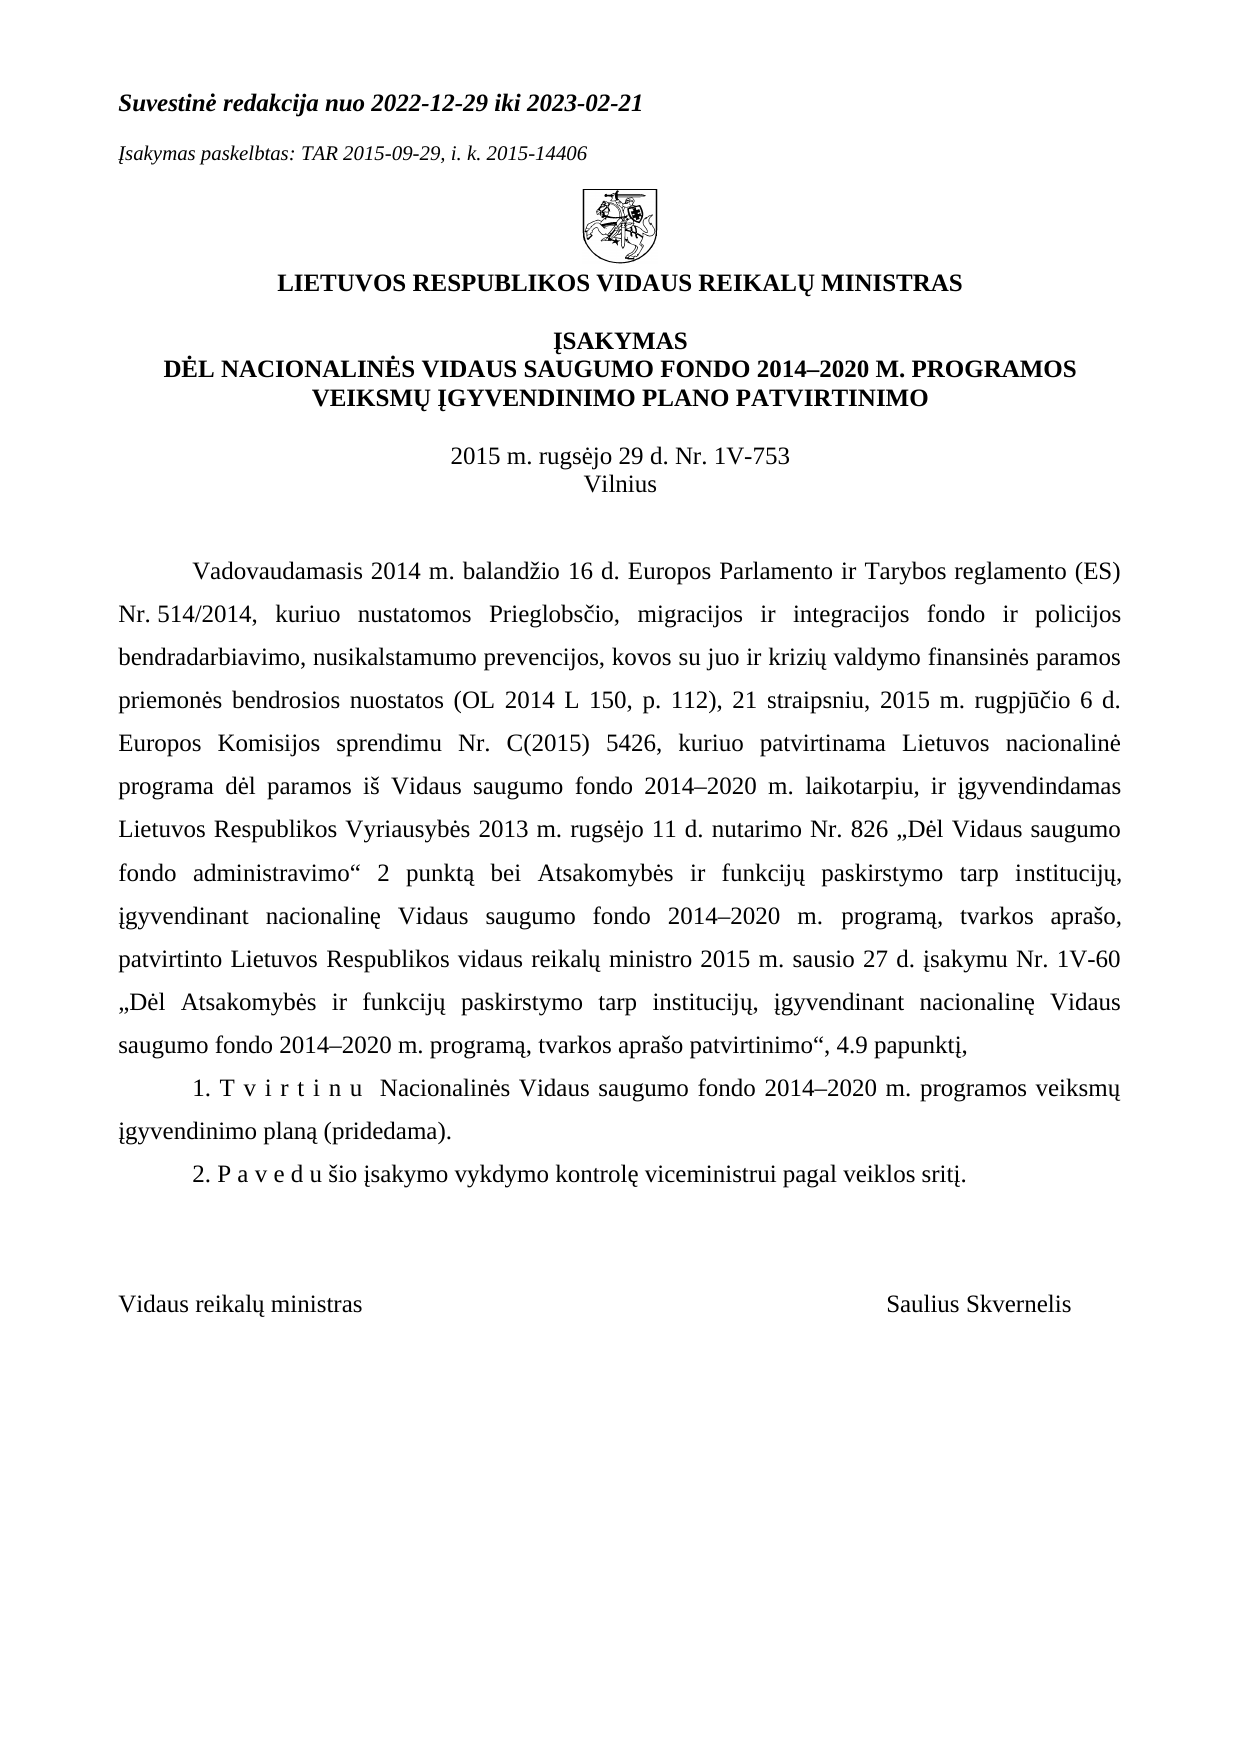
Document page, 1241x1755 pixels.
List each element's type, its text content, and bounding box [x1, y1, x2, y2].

text 2015 m. rugsėjo 29 d. Nr. 1V-753 [118, 441, 1122, 469]
text Vidaus reikalų ministras Saulius Skvernelis [118, 1289, 1122, 1318]
text DĖL NACIONALINĖS VIDAUS SAUGUMO FONDO 2014–2020 M. PROGRAMOS VEIKSMŲ ĮGYVENDINIMO PLANO PATVIRTINIMO [118, 354, 1122, 412]
text Suvestinė redakcija nuo 2022-12-29 iki 2023-02-21 [118, 88, 1122, 117]
text 1. T v i r t i n u Nacionalinės Vidaus saugumo fondo 2014–2020 m. programos veiksmų įgyvendinimo planą (pridedama). [118, 1073, 1122, 1145]
text Vilnius [118, 469, 1122, 498]
text Vadovaudamasis 2014 m. balandžio 16 d. Europos Parlamento ir Tarybos reglamento (ES) Nr. 514/2014, kuriuo nustatomos Prieglobsčio, migracijos ir integracijos fondo ir policijos bendradarbiavimo, nusikalstamumo prevencijos, kovos su juo ir krizių valdymo finansinės paramos priemonės bendrosios nuostatos (OL 2014 L 150, p. 112), 21 straipsniu, 2015 m. rugpjūčio 6 d. Europos Komisijos sprendimu Nr. C(2015) 5426, kuriuo patvirtinama Lietuvos nacionalinė programa dėl paramos iš Vidaus saugumo fondo 2014–2020 m. laikotarpiu, ir įgyvendindamas Lietuvos Respublikos Vyriausybės 2013 m. rugsėjo 11 d. nutarimo Nr. 826 „Dėl Vidaus saugumo fondo administravimo“ 2 punktą bei Atsakomybės ir funkcijų paskirstymo tarp institucijų, įgyvendinant nacionalinę Vidaus saugumo fondo 2014–2020 m. programą, tvarkos aprašo, patvirtinto Lietuvos Respublikos vidaus reikalų ministro 2015 m. sausio 27 d. įsakymu Nr. 1V-60 „Dėl Atsakomybės ir funkcijų paskirstymo tarp institucijų, įgyvendinant nacionalinę Vidaus saugumo fondo 2014–2020 m. programą, tvarkos aprašo patvirtinimo“, 4.9 papunktį, [118, 556, 1122, 1059]
text LIETUVOS RESPUBLIKOS VIDAUS REIKALŲ MINISTRAS [118, 268, 1122, 297]
text 2. P a v e d u šio įsakymo vykdymo kontrolę viceministrui pagal veiklos sritį. [118, 1159, 1122, 1188]
text ĮSAKYMAS [118, 326, 1122, 354]
text Įsakymas paskelbtas: TAR 2015-09-29, i. k. 2015-14406 [118, 141, 1122, 165]
